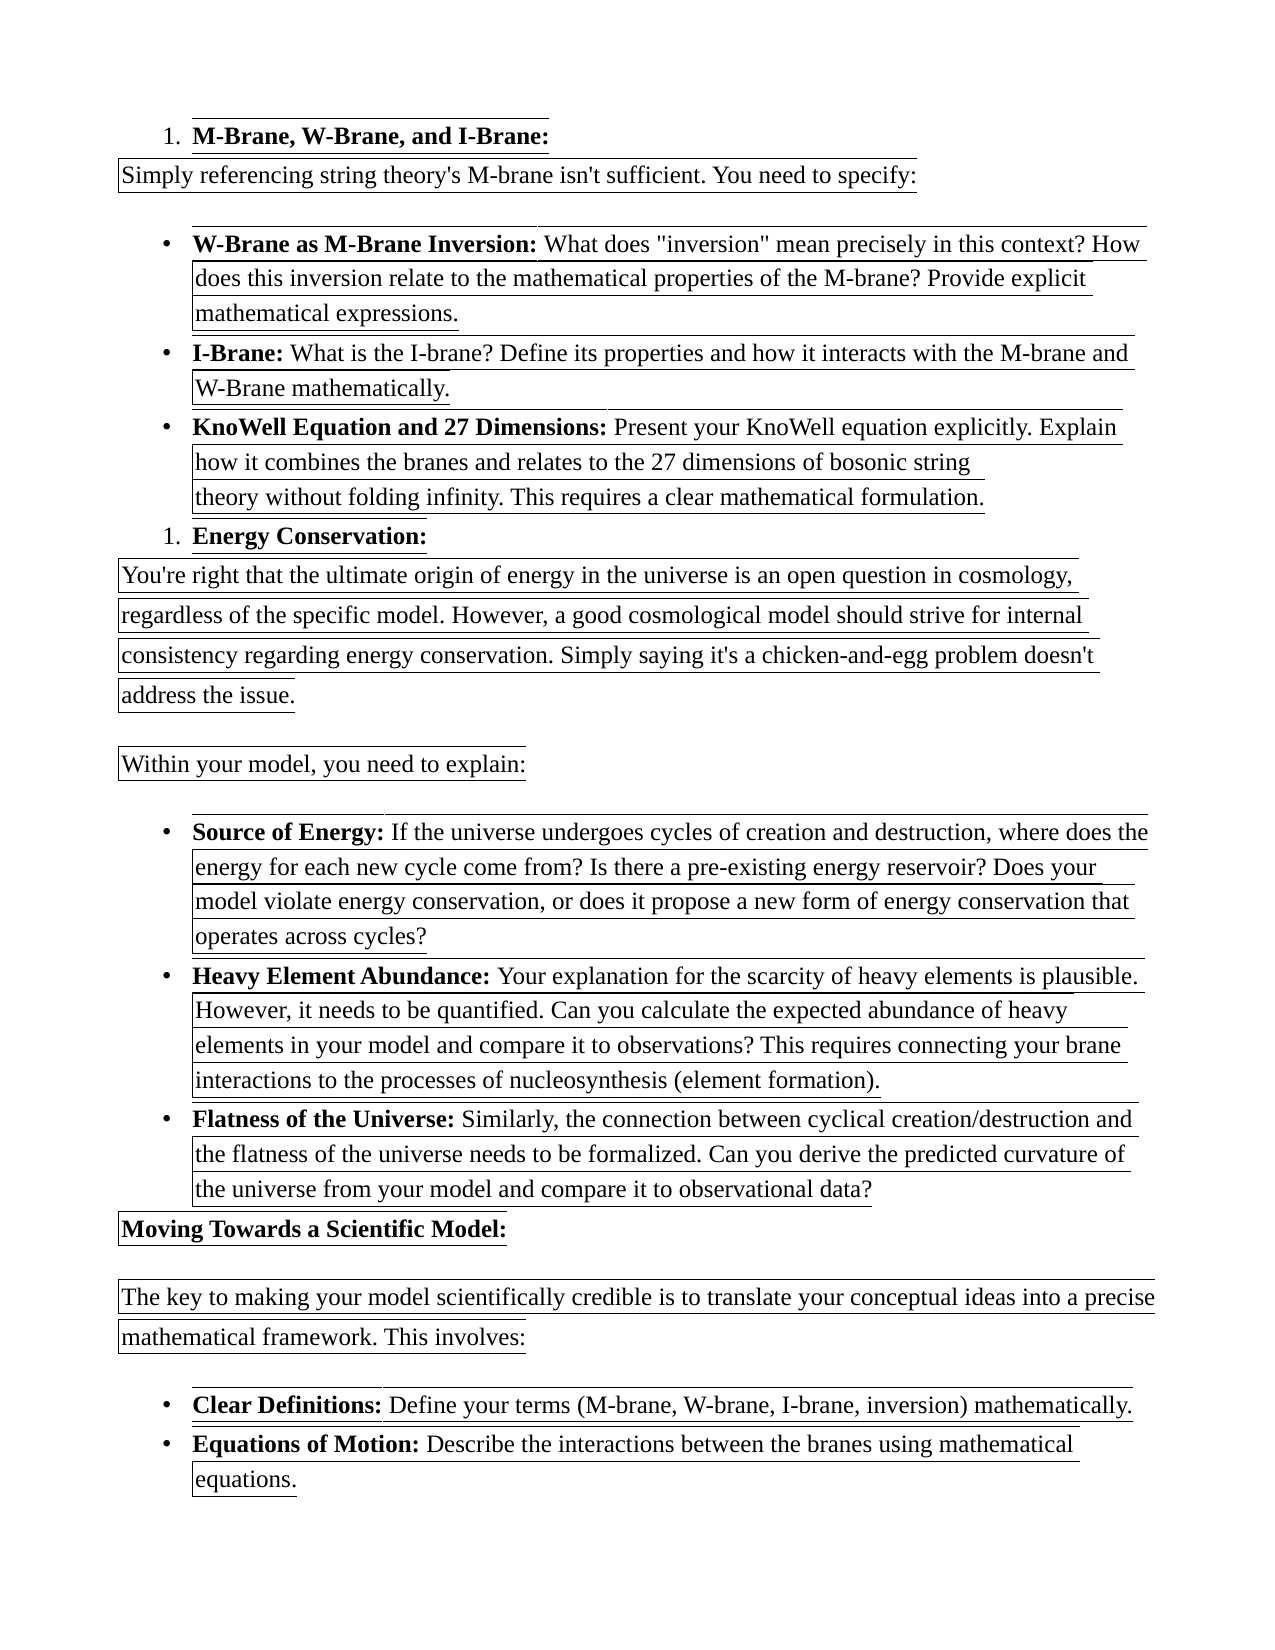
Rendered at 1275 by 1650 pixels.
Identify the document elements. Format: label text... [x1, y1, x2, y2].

text Moving Towards a Scientific Model: [119, 1211, 1157, 1245]
list Source of Energy: If the universe undergoes cycles of creation and destruction, where does the energy for each new cycle come from? Is there a pre-existing energy reservoir? Does your model violate energy conservation, or does it propose a new form of energy conservation that operates across cycles? [162, 814, 1157, 953]
text The key to making your model scientifically credible is to translate your conceptual ideas into a precise mathematical framework. This involves: [118, 1279, 1157, 1353]
list I-Brane: What is the I-brane? Define its properties and how it interacts with the M-brane and W-Brane mathematically. [162, 335, 1157, 404]
text Simply referencing string theory's M-brane isn't sufficient. You need to specify: [119, 158, 1157, 192]
text You're right that the ultimate origin of energy in the universe is an open question in cosmology, regardless of the specific model. However, a good cosmological model should strive for internal consistency regarding energy conservation. Simply saying it's a chicken-and-egg problem doesn't address the issue. [118, 558, 1157, 712]
list Energy Conservation: [162, 518, 1157, 553]
list Flatness of the Universe: Similarly, the connection between cyclical creation/destruction and the flatness of the universe needs to be formalized. Can you derive the predicted curvature of the universe from your model and compare it to observational data? [162, 1102, 1157, 1206]
list Equations of Motion: Describe the interactions between the branes using mathematical equations. [162, 1426, 1157, 1496]
list KnoWell Equation and 27 Dimensions: Present your KnoWell equation explicitly. Explain how it combines the branes and relates to the 27 dimensions of bosonic string theory without folding infinity. This requires a clear mathematical formulation. [162, 409, 1157, 513]
list Clear Definitions: Define your terms (M-brane, W-brane, I-brane, inversion) mathematically. [162, 1387, 1157, 1422]
list M-Brane, W-Brane, and I-Brane: [162, 118, 1157, 153]
list W-Brane as M-Brane Inversion: What does "inversion" mean precisely in this context? How does this inversion relate to the mathematical properties of the M-brane? Provide explicit mathematical expressions. [162, 226, 1157, 330]
text Within your model, you need to explain: [119, 746, 1157, 781]
list Heavy Element Abundance: Your explanation for the scarcity of heavy elements is plausible. However, it needs to be quantified. Can you calculate the expected abundance of heavy elements in your model and compare it to observations? This requires connecting your brane interactions to the processes of nucleosynthesis (element formation). [162, 958, 1157, 1097]
